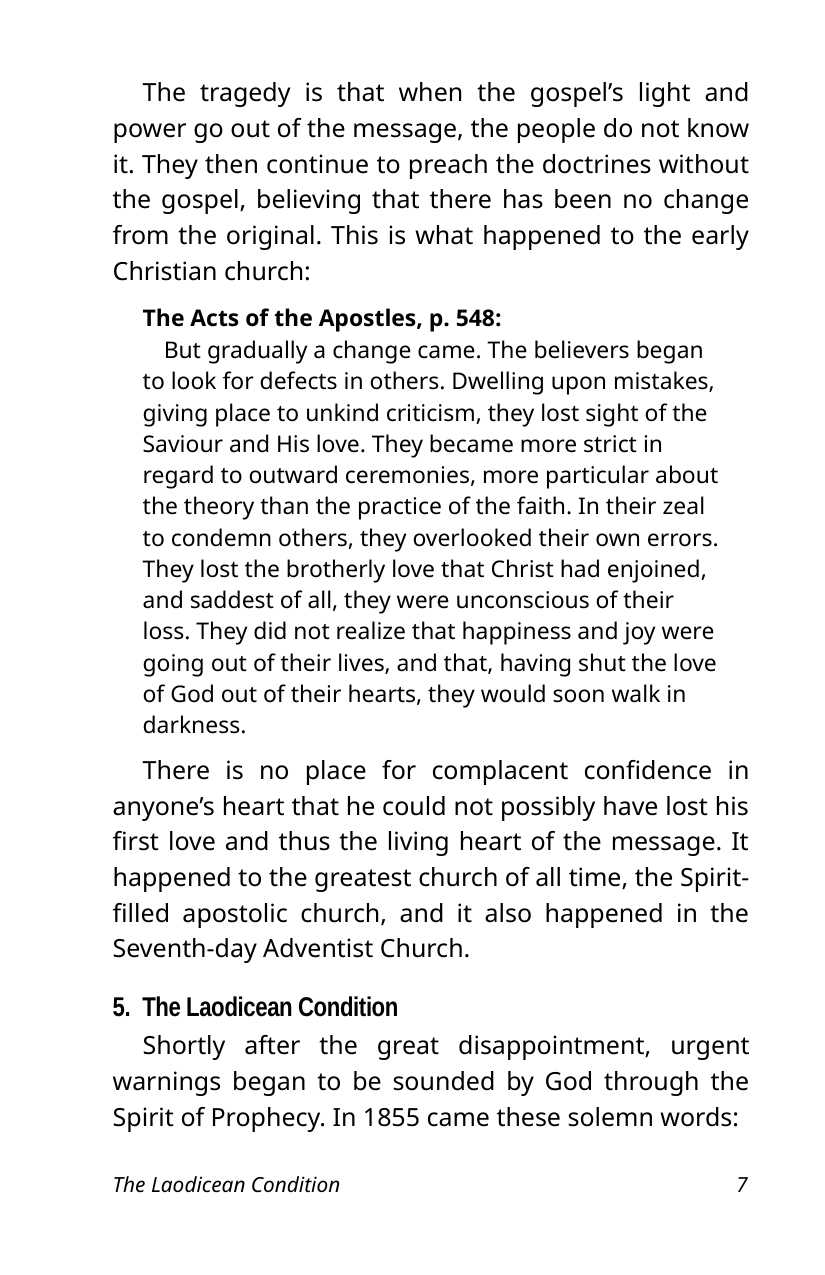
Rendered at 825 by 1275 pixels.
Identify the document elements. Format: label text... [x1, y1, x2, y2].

subtitle The Laodicean Condition [112, 991, 750, 1022]
text The tragedy is that when the gospel’s light and power go out of the message, the people do not know it. They then continue to preach the doctrines without the gospel, believing that there has been no change from the original. This is what happened to the early Christian church: [112, 75, 750, 288]
text But gradually a change came. The believers began to look for defects in others. Dwelling upon mistakes, giving place to unkind criticism, they lost sight of the Saviour and His love. They became more strict in regard to outward ceremonies, more particular about the theory than the practice of the faith. In their zeal to condemn others, they overlooked their own errors. They lost the brotherly love that Christ had enjoined, and saddest of all, they were unconscious of their loss. They did not realize that happiness and joy were going out of their lives, and that, having shut the love of God out of their hearts, they would soon walk in darkness. [142, 334, 720, 740]
text There is no place for complacent confidence in anyone’s heart that he could not possibly have lost his first love and thus the living heart of the message. It happened to the greatest church of all time, the Spirit-filled apostolic church, and it also happened in the Seventh-day Adventist Church. [112, 752, 750, 965]
text Shortly after the great disappointment, urgent warnings began to be sounded by God through the Spirit of Prophecy. In 1855 came these solemn words: [112, 1028, 750, 1133]
text The Acts of the Apostles, p. 548: [142, 301, 750, 333]
